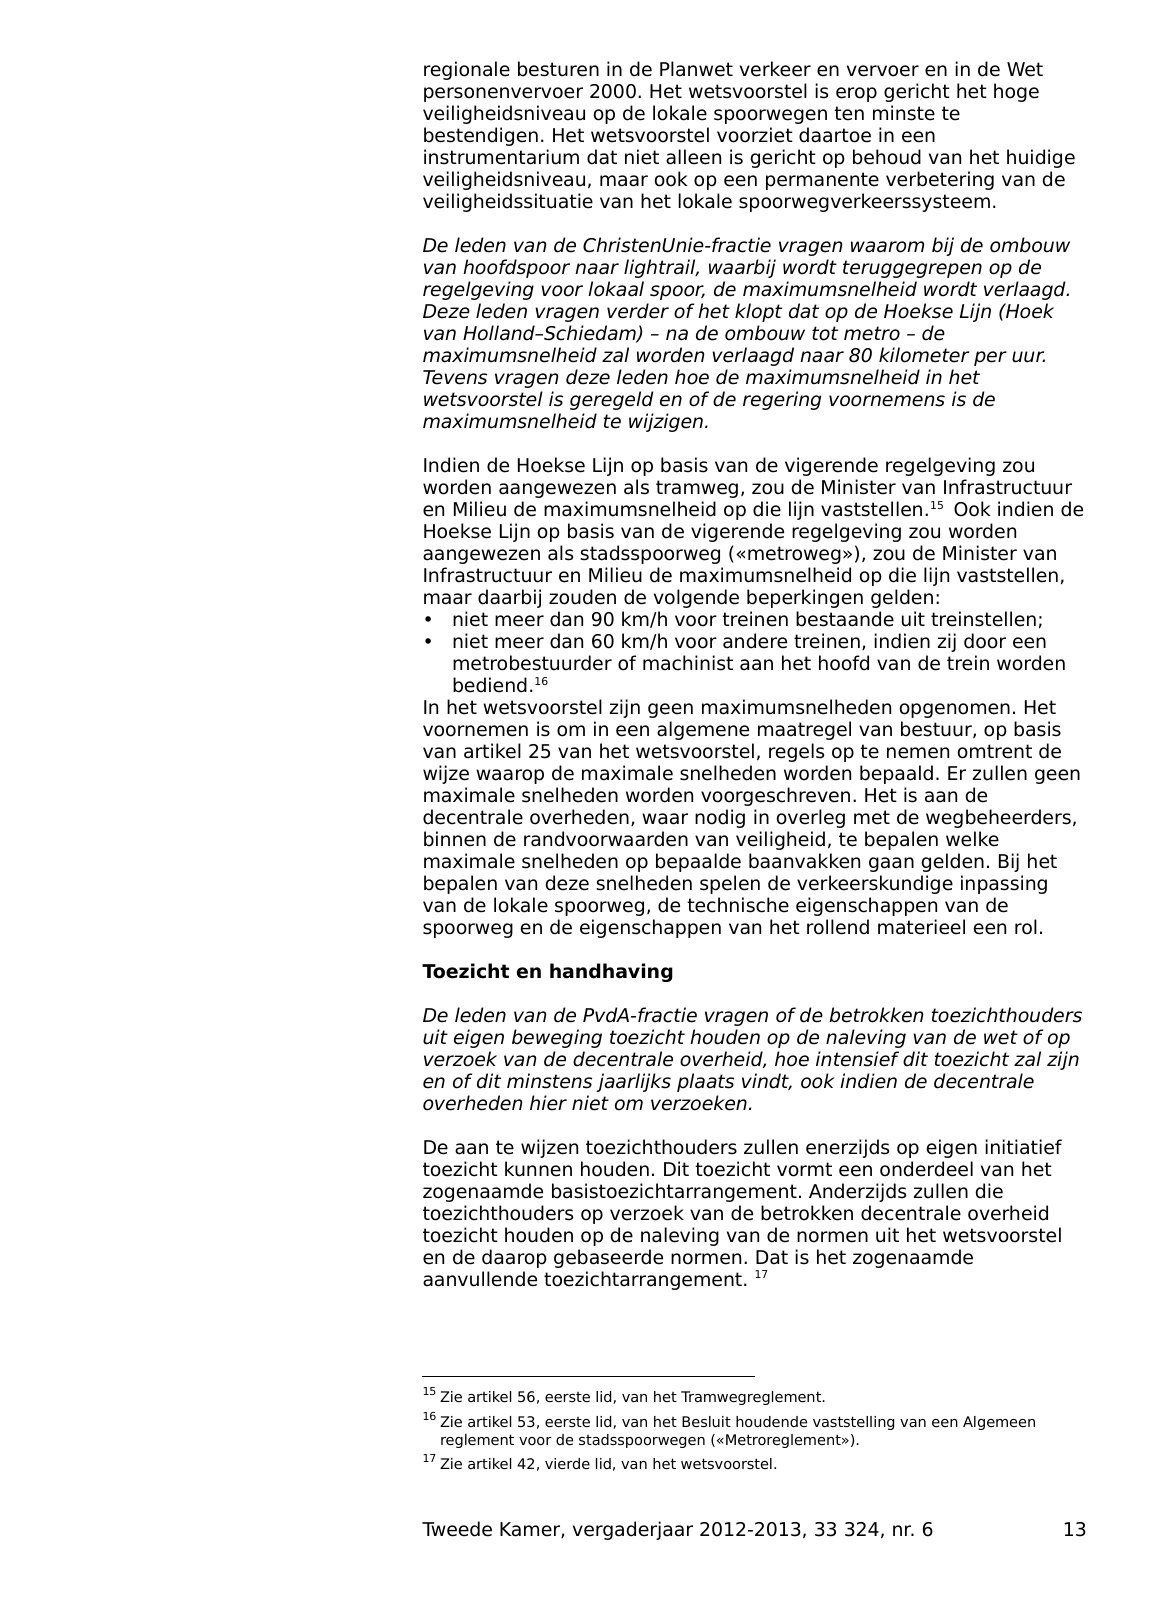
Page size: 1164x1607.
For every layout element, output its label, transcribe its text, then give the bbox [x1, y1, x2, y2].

text regionale besturen in de Planwet verkeer en vervoer en in de Wet personenvervoer 2000. Het wetsvoorstel is erop gericht het hoge veiligheidsniveau op de lokale spoorwegen ten minste te bestendigen. Het wetsvoorstel voorziet daartoe in een instrumentarium dat niet alleen is gericht op behoud van het huidige veiligheidsniveau, maar ook op een permanente verbetering van de veiligheidssituatie van het lokale spoorwegverkeerssysteem. [422, 59, 1087, 213]
text De aan te wijzen toezichthouders zullen enerzijds op eigen initiatief toezicht kunnen houden. Dit toezicht vormt een onderdeel van het zogenaamde basistoezichtarrangement. Anderzijds zullen die toezichthouders op verzoek van de betrokken decentrale overheid toezicht houden op de naleving van de normen uit het wetsvoorstel en de daarop gebaseerde normen. Dat is het zogenaamde aanvullende toezichtarrangement. [422, 1137, 1087, 1291]
text De leden van de ChristenUnie-fractie vragen waarom bij de ombouw van hoofdspoor naar lightrail, waarbij wordt teruggegrepen op de regelgeving voor lokaal spoor, de maximumsnelheid wordt verlaagd. Deze leden vragen verder of het klopt dat op de Hoekse Lijn (Hoek van Holland–Schiedam) – na de ombouw tot metro – de maximumsnelheid zal worden verlaagd naar 80 kilometer per uur. Tevens vragen deze leden hoe de maximumsnelheid in het wetsvoorstel is geregeld en of de regering voornemens is de maximumsnelheid te wijzigen. [422, 235, 1087, 433]
text • niet meer dan 90 km/h voor treinen bestaande uit treinstellen; [422, 609, 1087, 631]
text In het wetsvoorstel zijn geen maximumsnelheden opgenomen. Het voornemen is om in een algemene maatregel van bestuur, op basis van artikel 25 van het wetsvoorstel, regels op te nemen omtrent de wijze waarop de maximale snelheden worden bepaald. Er zullen geen maximale snelheden worden voorgeschreven. Het is aan de decentrale overheden, waar nodig in overleg met de wegbeheerders, binnen de randvoorwaarden van veiligheid, te bepalen welke maximale snelheden op bepaalde baanvakken gaan gelden. Bij het bepalen van deze snelheden spelen de verkeerskundige inpassing van de lokale spoorweg, de technische eigenschappen van de spoorweg en de eigenschappen van het rollend materieel een rol. [422, 697, 1087, 939]
text Zie artikel 53, eerste lid, van het Besluit houdende vaststelling van een Algemeen reglement voor de stadsspoorwegen («Metroreglement»). [422, 1410, 1087, 1449]
text • niet meer dan 60 km/h voor andere treinen, indien zij door een metrobestuurder of machinist aan het hoofd van de trein worden bediend. [422, 631, 1087, 697]
text De leden van de PvdA-fractie vragen of de betrokken toezichthouders uit eigen beweging toezicht houden op de naleving van de wet of op verzoek van de decentrale overheid, hoe intensief dit toezicht zal zijn en of dit minstens jaarlijks plaats vindt, ook indien de decentrale overheden hier niet om verzoeken. [422, 1005, 1087, 1115]
text Zie artikel 56, eerste lid, van het Tramwegreglement. [422, 1385, 1087, 1407]
text Indien de Hoekse Lijn op basis van de vigerende regelgeving zou worden aangewezen als tramweg, zou de Minister van Infrastructuur en Milieu de maximumsnelheid op die lijn vaststellen. Ook indien de Hoekse Lijn op basis van de vigerende regelgeving zou worden aangewezen als stadsspoorweg («metroweg»), zou de Minister van Infrastructuur en Milieu de maximumsnelheid op die lijn vaststellen, maar daarbij zouden de volgende beperkingen gelden: [422, 455, 1087, 609]
subtitle Toezicht en handhaving [422, 961, 1087, 983]
text Zie artikel 42, vierde lid, van het wetsvoorstel. [422, 1452, 1087, 1474]
